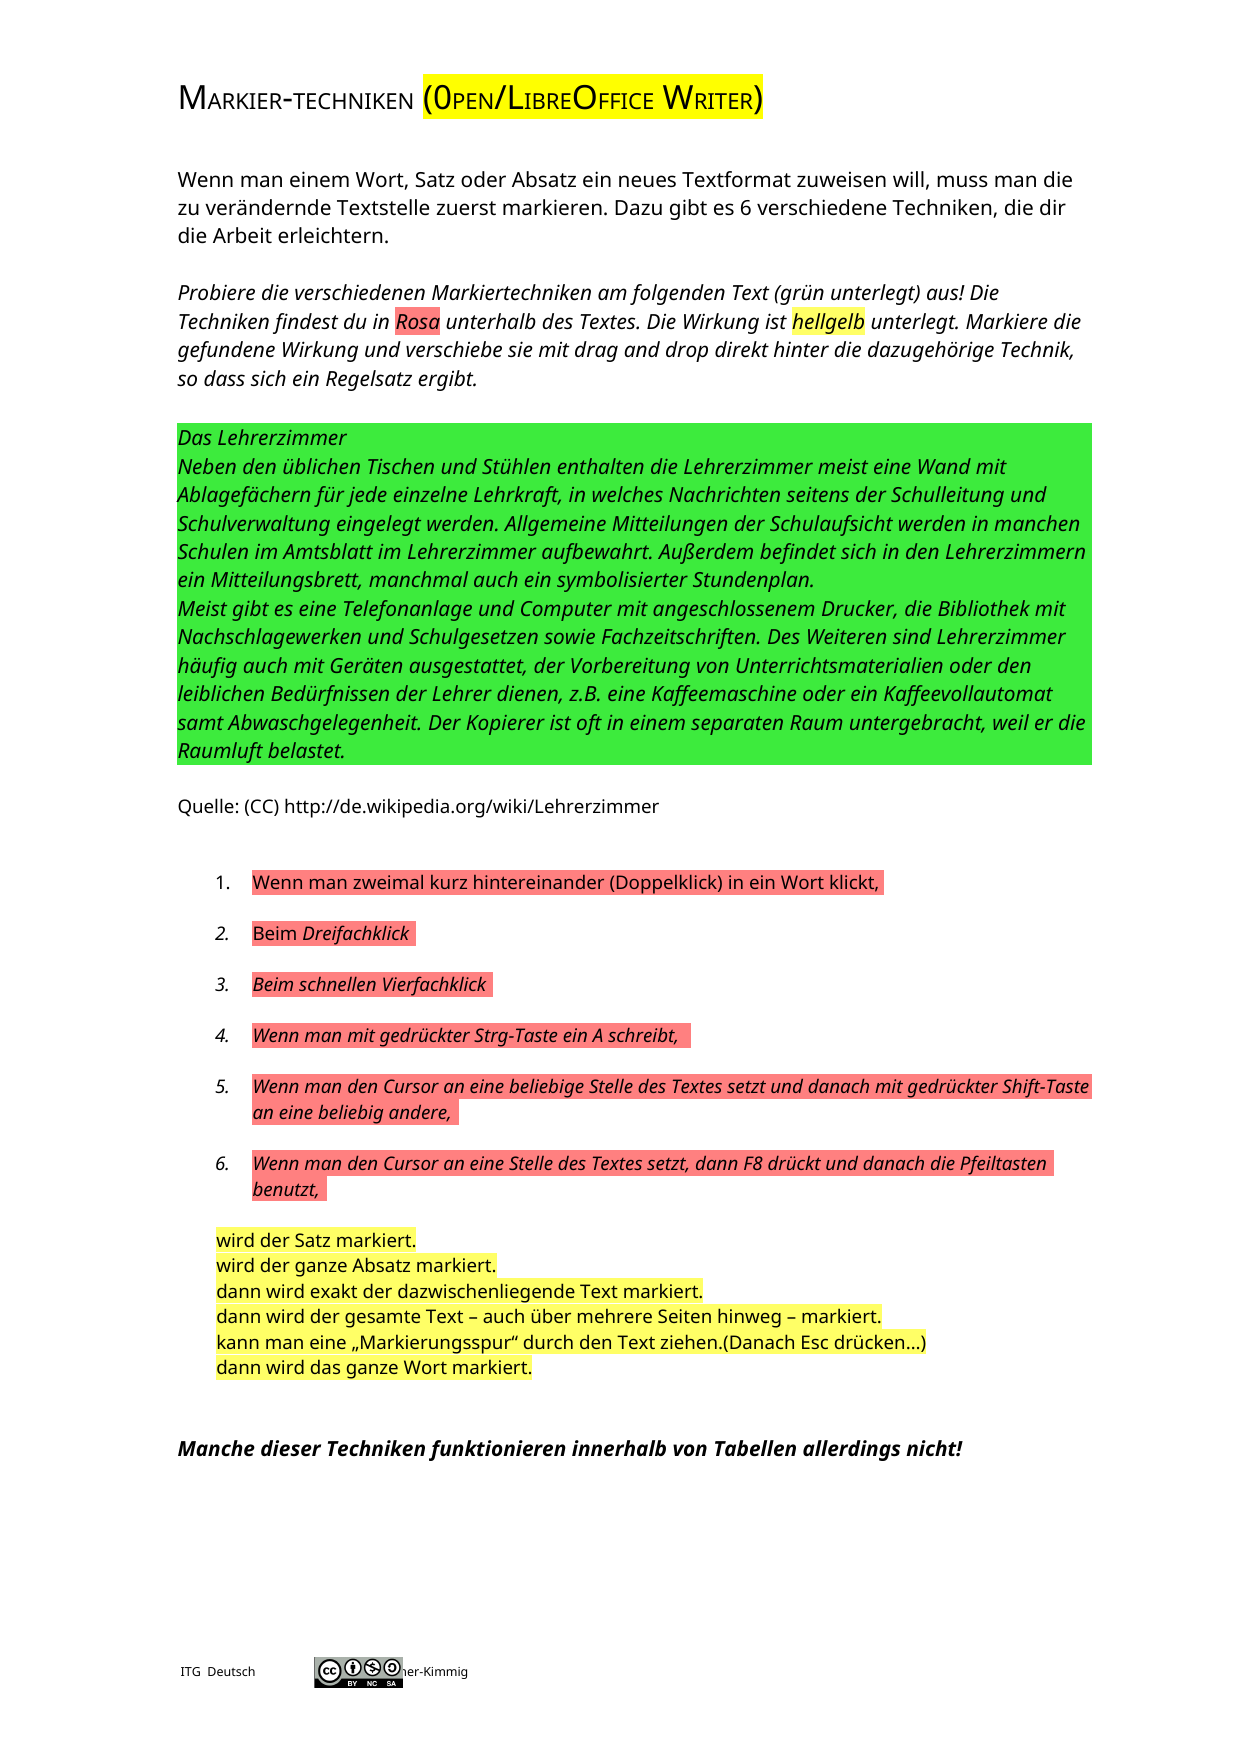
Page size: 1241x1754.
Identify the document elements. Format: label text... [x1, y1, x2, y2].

list Beim schnellen Vierfachklick [215, 972, 1092, 997]
list Wenn man mit gedrückter Strg-Taste ein A schreibt, [215, 1023, 1092, 1048]
list Beim Dreifachklick [215, 921, 1092, 946]
text wird der ganze Absatz markiert. [216, 1252, 1092, 1278]
text Quelle: (CC) http://de.wikipedia.org/wiki/Lehrerzimmer [177, 793, 1092, 819]
text Wenn man einem Wort, Satz oder Absatz ein neues Textformat zuweisen will, muss man die zu verändernde Textstelle zuerst markieren. Dazu gibt es 6 verschiedene Techniken, die dir die Arbeit erleichtern. [177, 165, 1092, 250]
text Markier-techniken (0pen/LibreOffice Writer) [177, 74, 1092, 119]
text Manche dieser Techniken funktionieren innerhalb von Tabellen allerdings nicht! [177, 1434, 1092, 1462]
text Neben den üblichen Tischen und Stühlen enthalten die Lehrerzimmer meist eine Wand mit Ablagefächern für jede einzelne Lehrkraft, in welches Nachrichten seitens der Schulleitung und Schulverwaltung eingelegt werden. Allgemeine Mitteilungen der Schulaufsicht werden in manchen Schulen im Amtsblatt im Lehrerzimmer aufbewahrt. Außerdem befindet sich in den Lehrerzimmern ein Mitteilungsbrett, manchmal auch ein symbolisierter Stundenplan. [177, 452, 1092, 594]
picture [314, 1657, 403, 1688]
text Probiere die verschiedenen Markiertechniken am folgenden Text (grün unterlegt) aus! Die Techniken findest du in Rosa unterhalb des Textes. Die Wirkung ist hellgelb unterlegt. Markiere die gefundene Wirkung und verschiebe sie mit drag and drop direkt hinter die dazugehörige Technik, so dass sich ein Regelsatz ergibt. [177, 278, 1092, 392]
text dann wird exakt der dazwischenliegende Text markiert. [216, 1278, 1092, 1303]
text Das Lehrerzimmer [177, 423, 1092, 452]
text wird der Satz markiert. [216, 1227, 1092, 1252]
list Wenn man zweimal kurz hintereinander (Doppelklick) in ein Wort klickt, [215, 870, 1092, 895]
text Meist gibt es eine Telefonanlage und Computer mit angeschlossenem Drucker, die Bibliothek mit Nachschlagewerken und Schulgesetzen sowie Fachzeitschriften. Des Weiteren sind Lehrerzimmer häufig auch mit Geräten ausgestattet, der Vorbereitung von Unterrichtsmaterialien oder den leiblichen Bedürfnissen der Lehrer dienen, z.B. eine Kaffeemaschine oder ein Kaffeevollautomat samt Abwaschgelegenheit. Der Kopierer ist oft in einem separaten Raum untergebracht, weil er die Raumluft belastet. [177, 594, 1092, 765]
text kann man eine „Markierungsspur“ durch den Text ziehen.(Danach Esc drücken…) [216, 1329, 1092, 1354]
text dann wird der gesamte Text – auch über mehrere Seiten hinweg – markiert. [216, 1303, 1092, 1329]
list Wenn man den Cursor an eine beliebige Stelle des Textes setzt und danach mit gedrückter Shift-Taste an eine beliebig andere, [215, 1074, 1092, 1125]
text dann wird das ganze Wort markiert. [216, 1354, 1092, 1380]
list Wenn man den Cursor an eine Stelle des Textes setzt, dann F8 drückt und danach die Pfeiltasten benutzt, [215, 1150, 1092, 1201]
